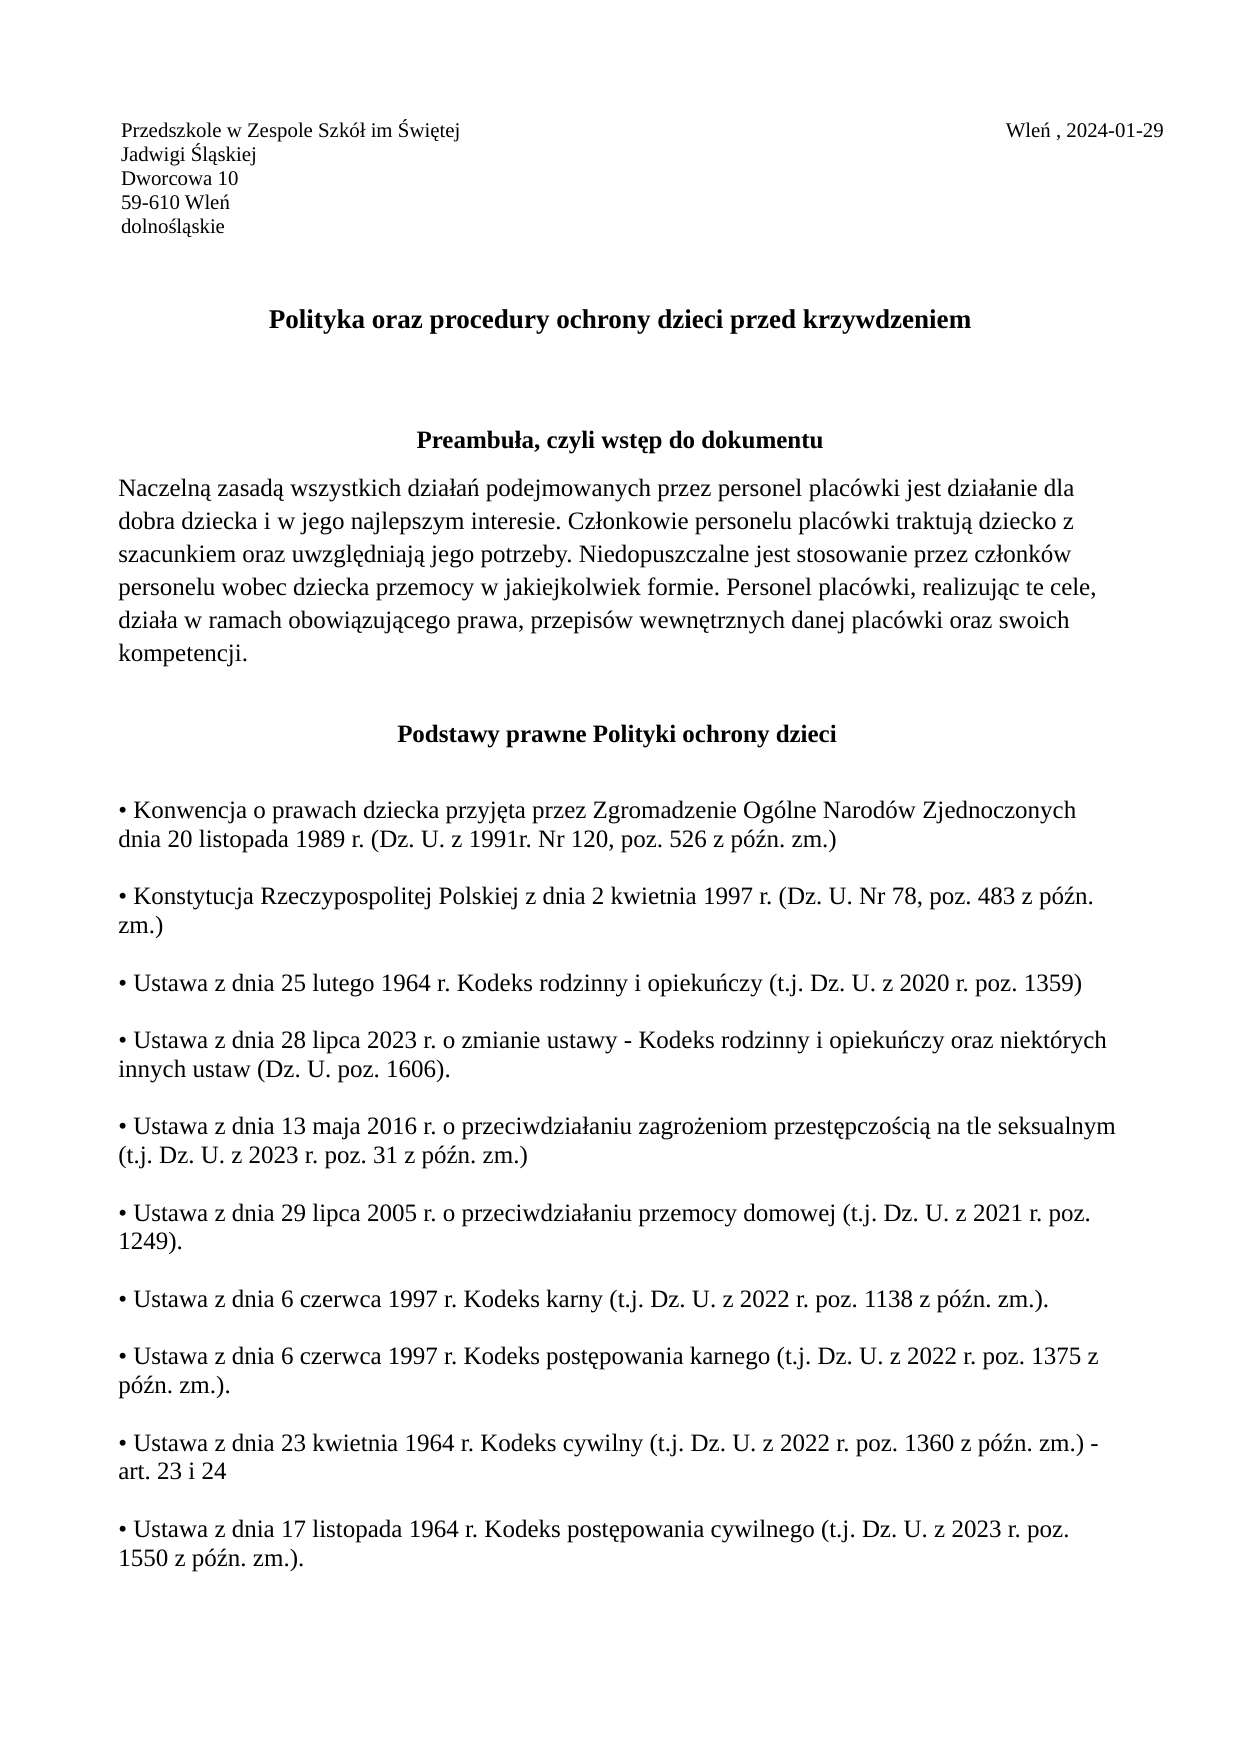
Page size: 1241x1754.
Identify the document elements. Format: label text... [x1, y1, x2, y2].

text • Konwencja o prawach dziecka przyjęta przez Zgromadzenie Ogólne Narodów Zjednoczonych dnia 20 listopada 1989 r. (Dz. U. z 1991r. Nr 120, poz. 526 z późn. zm.) • Konstytucja Rzeczypospolitej Polskiej z dnia 2 kwietnia 1997 r. (Dz. U. Nr 78, poz. 483 z późn. zm.) • Ustawa z dnia 25 lutego 1964 r. Kodeks rodzinny i opiekuńczy (t.j. Dz. U. z 2020 r. poz. 1359) • Ustawa z dnia 28 lipca 2023 r. o zmianie ustawy - Kodeks rodzinny i opiekuńczy oraz niektórych innych ustaw (Dz. U. poz. 1606). • Ustawa z dnia 13 maja 2016 r. o przeciwdziałaniu zagrożeniom przestępczością na tle seksualnym (t.j. Dz. U. z 2023 r. poz. 31 z późn. zm.) • Ustawa z dnia 29 lipca 2005 r. o przeciwdziałaniu przemocy domowej (t.j. Dz. U. z 2021 r. poz. 1249). • Ustawa z dnia 6 czerwca 1997 r. Kodeks karny (t.j. Dz. U. z 2022 r. poz. 1138 z późn. zm.). • Ustawa z dnia 6 czerwca 1997 r. Kodeks postępowania karnego (t.j. Dz. U. z 2022 r. poz. 1375 z późn. zm.). • Ustawa z dnia 23 kwietnia 1964 r. Kodeks cywilny (t.j. Dz. U. z 2022 r. poz. 1360 z późn. zm.) -art. 23 i 24 • Ustawa z dnia 17 listopada 1964 r. Kodeks postępowania cywilnego (t.j. Dz. U. z 2023 r. poz. 1550 z późn. zm.). [118, 766, 1122, 1600]
text Preambuła, czyli wstęp do dokumentu [118, 425, 1122, 454]
table_header Przedszkole w Zespole Szkół im Świętej Jadwigi Śląskiej Dworcowa 10 59-610 Wleń dolnośląskie [121, 118, 469, 268]
text Polityka oraz procedury ochrony dzieci przed krzywdzeniem [118, 268, 1122, 406]
text Podstawy prawne Polityki ochrony dzieci [118, 719, 1122, 747]
text Naczelną zasadą wszystkich działań podejmowanych przez personel placówki jest działanie dla dobra dziecka i w jego najlepszym interesie. Członkowie personelu placówki traktują dziecko z szacunkiem oraz uwzględniają jego potrzeby. Niedopuszczalne jest stosowanie przez członków personelu wobec dziecka przemocy w jakiejkolwiek formie. Personel placówki, realizując te cele, działa w ramach obowiązującego prawa, przepisów wewnętrznych danej placówki oraz swoich kompetencji. [118, 473, 1122, 700]
table_header Wleń , 2024-01-29 [469, 118, 1169, 268]
